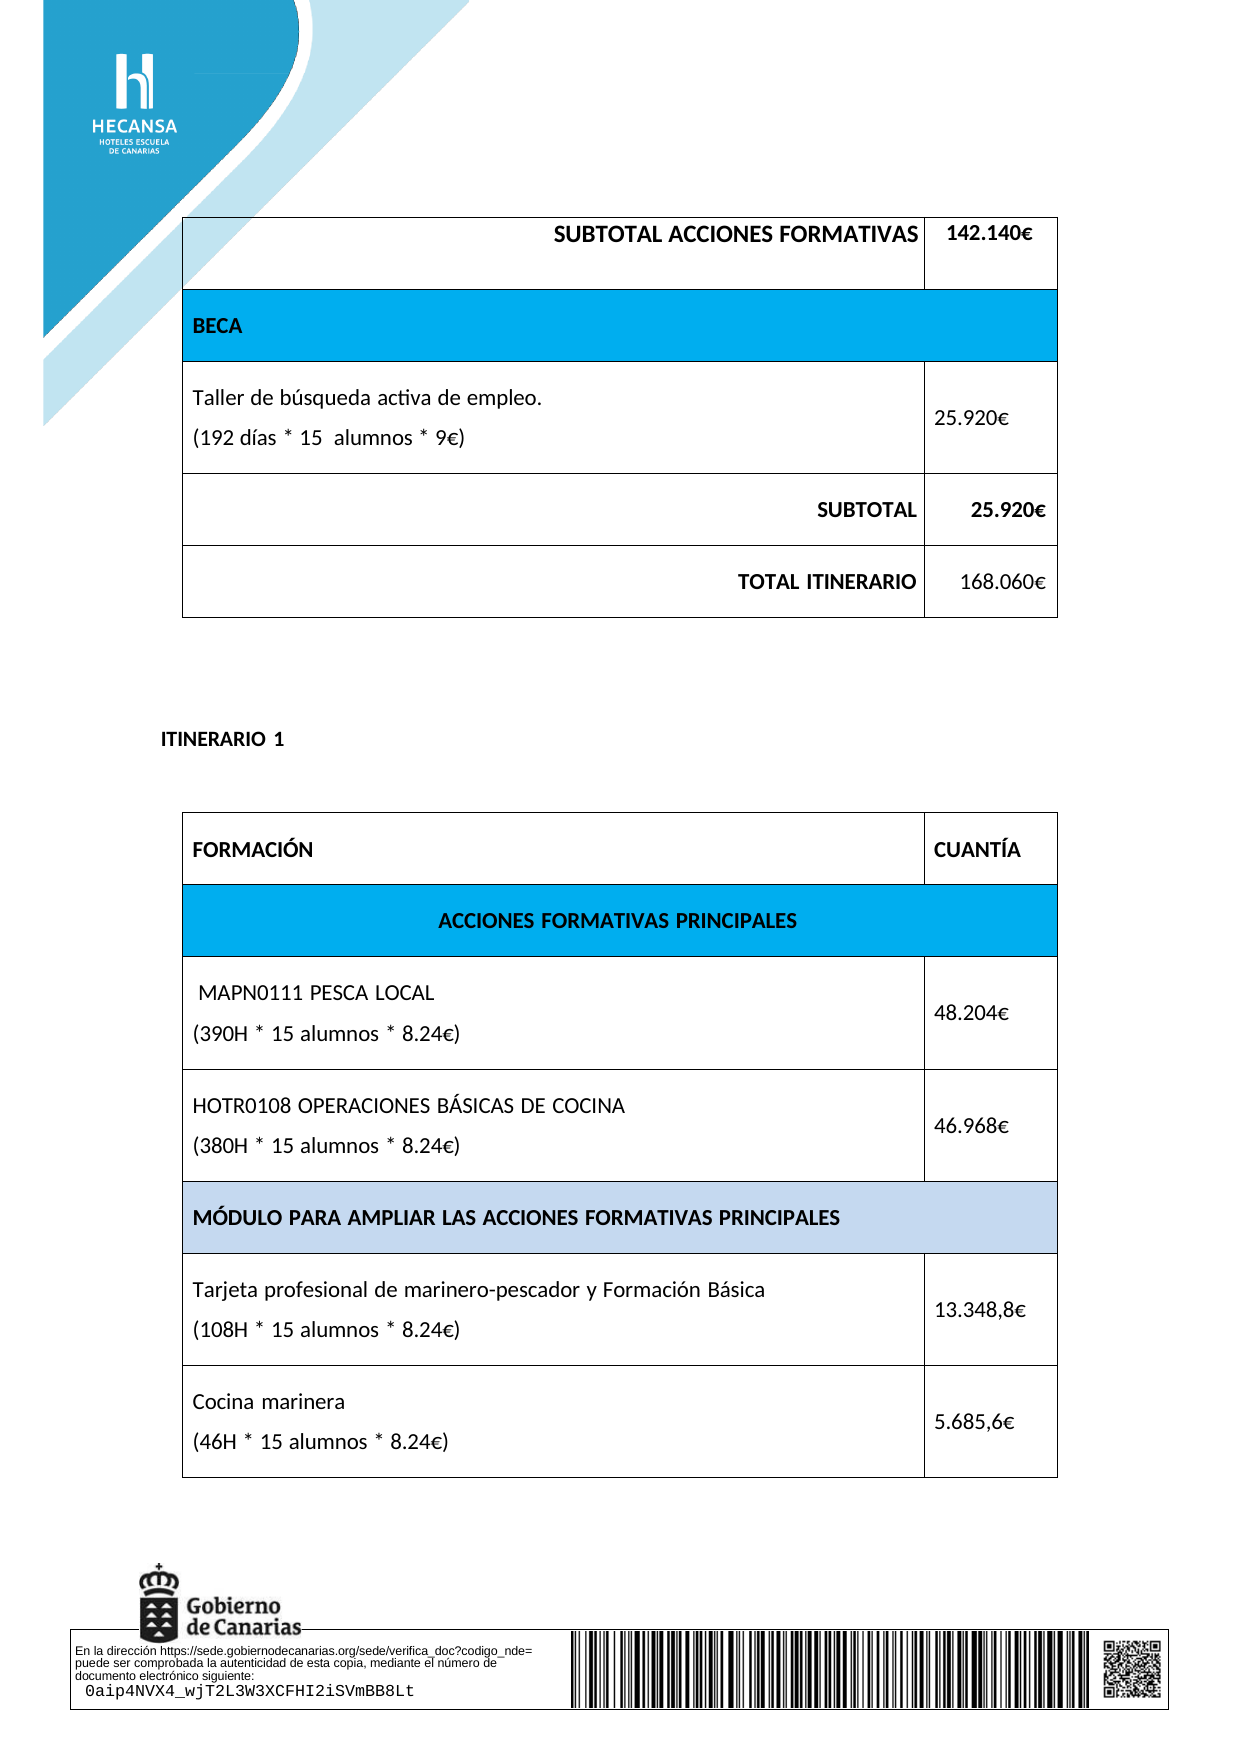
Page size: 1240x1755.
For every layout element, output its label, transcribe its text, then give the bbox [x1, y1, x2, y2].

table_cell 13.348,8€ [925, 1254, 1057, 1365]
table_cell MAPN0111 PESCA LOCAL (390H * 15 alumnos * 8.24€) [183, 957, 924, 1069]
table_cell ACCIONES FORMATIVAS PRINCIPALES [183, 885, 1057, 956]
table_cell MÓDULO PARA AMPLIAR LAS ACCIONES FORMATIVAS PRINCIPALES [183, 1182, 1057, 1253]
table_cell 25.920€ [925, 474, 1057, 544]
table_cell HOTR0108 OPERACIONES BÁSICAS DE COCINA (380H * 15 alumnos * 8.24€) [183, 1070, 924, 1181]
table_header 142.140€ [925, 218, 1057, 289]
table_header CUANTÍA [925, 813, 1057, 884]
table_cell TOTAL ITINERARIO [183, 546, 924, 617]
table_header SUBTOTAL ACCIONES FORMATIVAS [183, 218, 924, 289]
table_cell 48.204€ [925, 957, 1057, 1069]
subtitle ITINERARIO 1 [161, 726, 1181, 752]
table_cell Cocina marinera (46H * 15 alumnos * 8.24€) [183, 1366, 924, 1477]
table_header FORMACIÓN [183, 813, 924, 884]
table_cell Tarjeta profesional de marinero-pescador y Formación Básica (108H * 15 alumnos * 8.24€) [183, 1254, 924, 1365]
table_cell 46.968€ [925, 1070, 1057, 1181]
table_cell 168.060€ [925, 546, 1057, 617]
table_cell 25.920€ [925, 362, 1057, 473]
table_cell 5.685,6€ [925, 1366, 1057, 1477]
table_cell BECA [183, 290, 1057, 361]
table_cell SUBTOTAL [183, 474, 924, 544]
table_cell Taller de búsqueda activa de empleo. (192 días * 15 alumnos * 9€) [183, 362, 924, 473]
